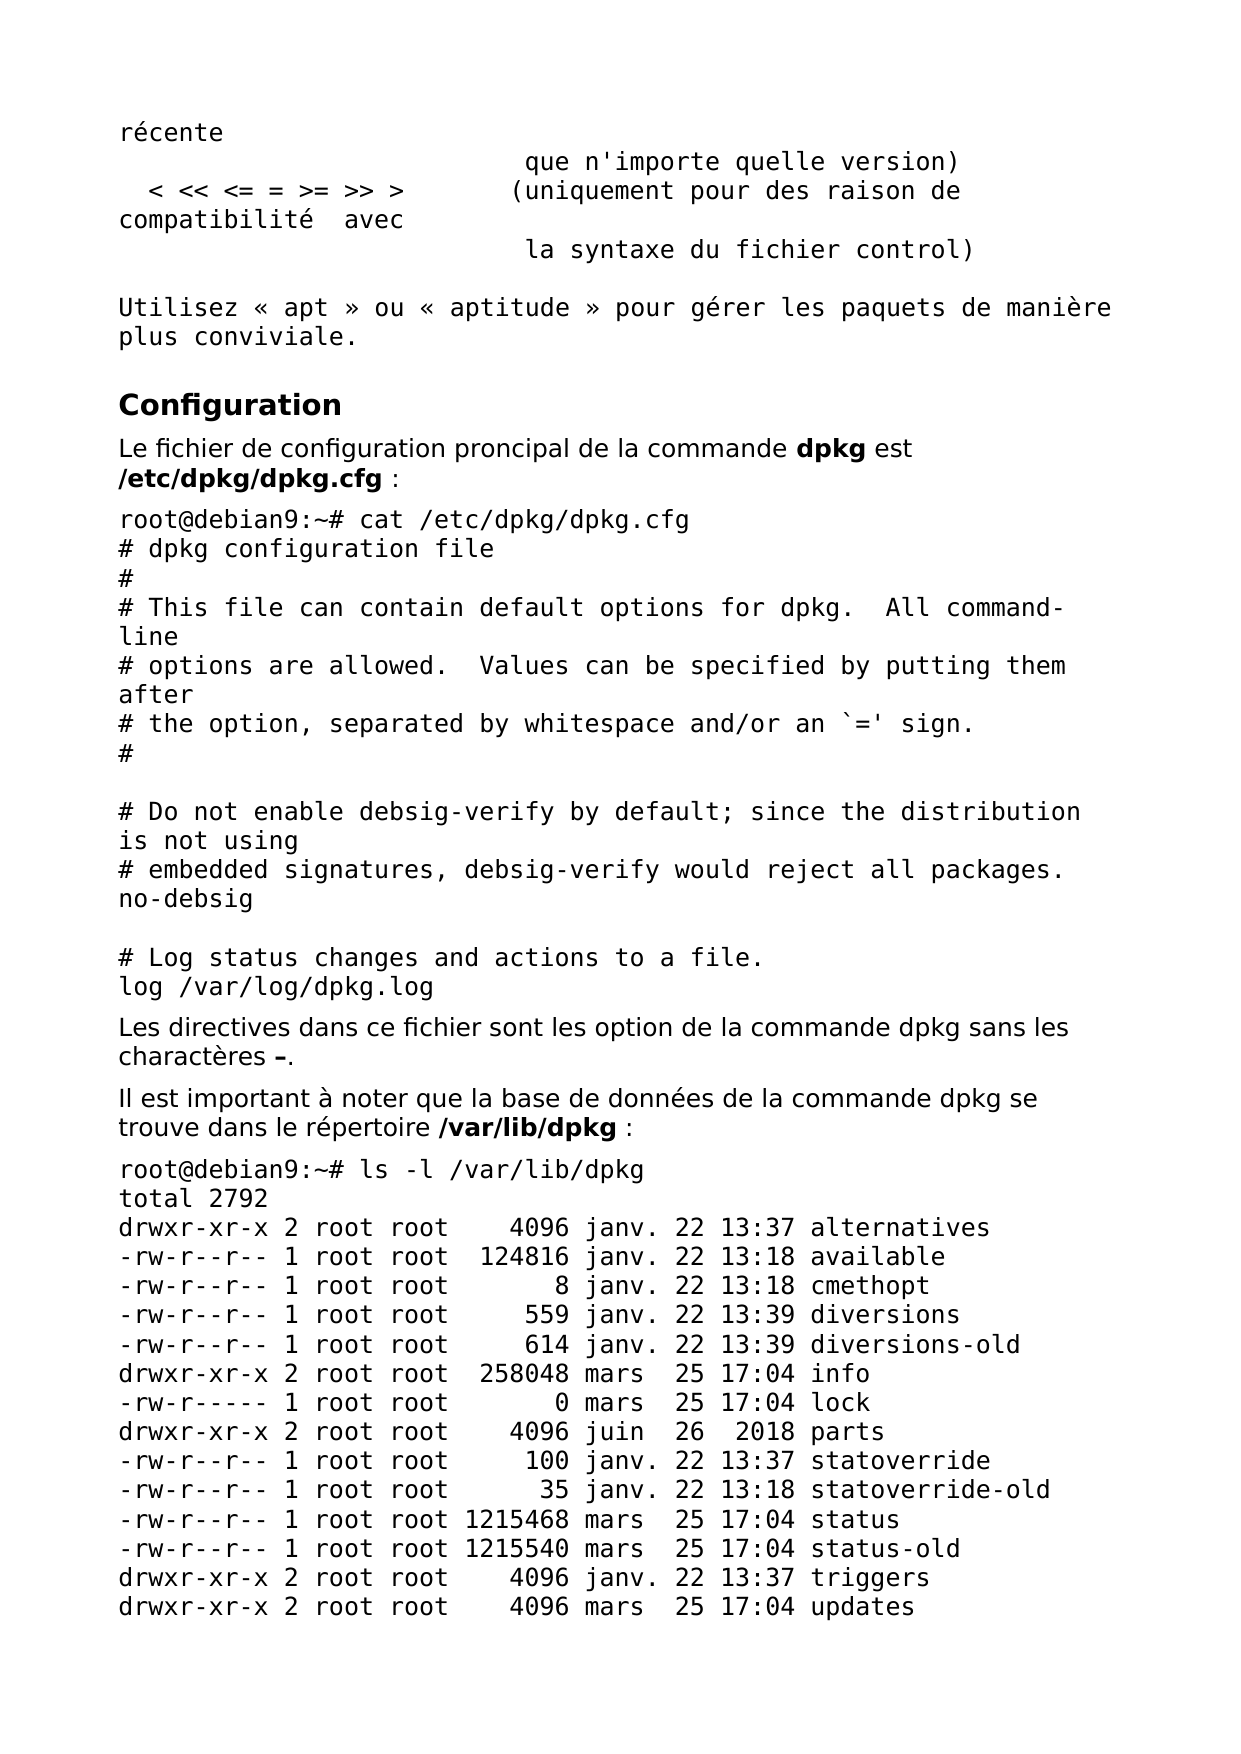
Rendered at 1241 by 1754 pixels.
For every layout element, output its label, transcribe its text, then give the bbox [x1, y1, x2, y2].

text Il est important à noter que la base de données de la commande dpkg se trouve dans le répertoire /var/lib/dpkg : [118, 1084, 1122, 1142]
text root@debian9:~# cat /etc/dpkg/dpkg.cfg # dpkg configuration file # # This file can contain default options for dpkg. All command-line # options are allowed. Values can be specified by putting them after # the option, separated by whitespace and/or an `=' sign. # # Do not enable debsig-verify by default; since the distribution is not using # embedded signatures, debsig-verify would reject all packages. no-debsig # Log status changes and actions to a file. log /var/log/dpkg.log [118, 506, 1122, 1001]
subtitle Configuration [118, 388, 1122, 422]
text Les directives dans ce fichier sont les option de la commande dpkg sans les charactères –. [118, 1013, 1122, 1071]
text Le fichier de configuration proncipal de la commande dpkg est /etc/dpkg/dpkg.cfg : [118, 435, 1122, 493]
text root@debian9:~# ls -l /var/lib/dpkg total 2792 drwxr-xr-x 2 root root 4096 janv. 22 13:37 alternatives -rw-r--r-- 1 root root 124816 janv. 22 13:18 available -rw-r--r-- 1 root root 8 janv. 22 13:18 cmethopt -rw-r--r-- 1 root root 559 janv. 22 13:39 diversions -rw-r--r-- 1 root root 614 janv. 22 13:39 diversions-old drwxr-xr-x 2 root root 258048 mars 25 17:04 info -rw-r----- 1 root root 0 mars 25 17:04 lock drwxr-xr-x 2 root root 4096 juin 26 2018 parts -rw-r--r-- 1 root root 100 janv. 22 13:37 statoverride -rw-r--r-- 1 root root 35 janv. 22 13:18 statoverride-old -rw-r--r-- 1 root root 1215468 mars 25 17:04 status -rw-r--r-- 1 root root 1215540 mars 25 17:04 status-old drwxr-xr-x 2 root root 4096 janv. 22 13:37 triggers drwxr-xr-x 2 root root 4096 mars 25 17:04 updates [118, 1155, 1122, 1621]
text récente que n'importe quelle version) < << <= = >= >> > (uniquement pour des raison de compatibilité avec la syntaxe du fichier control) Utilisez « apt » ou « aptitude » pour gérer les paquets de manière plus conviviale. [118, 118, 1122, 351]
